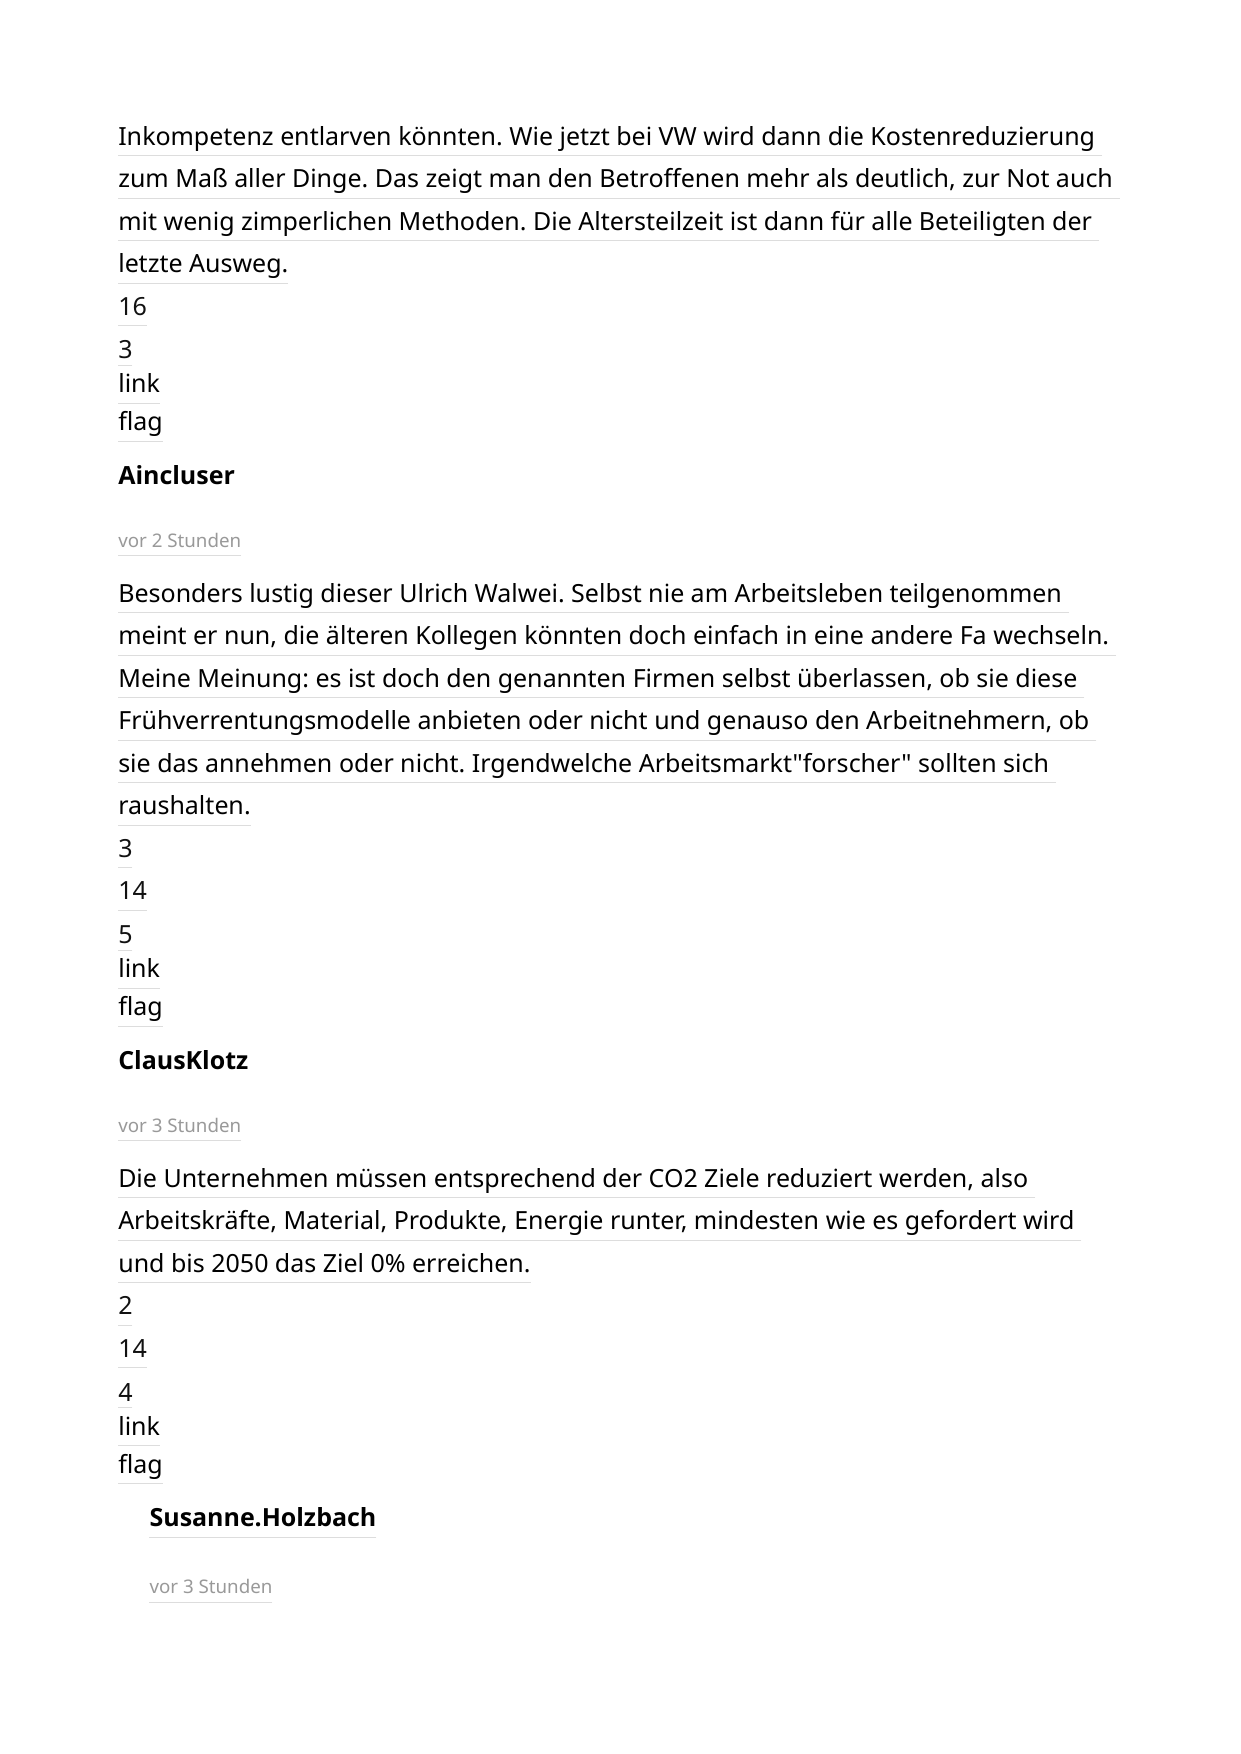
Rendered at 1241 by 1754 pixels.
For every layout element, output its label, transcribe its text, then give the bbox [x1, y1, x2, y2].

text ClausKlotz [118, 1042, 1122, 1077]
text vor 3 Stunden [118, 1112, 1117, 1141]
text Inkompetenz entlarven könnten. Wie jetzt bei VW wird dann die Kostenreduzierung zum Maß aller Dinge. Das zeigt man den Betroffenen mehr als deutlich, zur Not auch mit wenig zimperlichen Methoden. Die Altersteilzeit ist dann für alle Beteiligten der letzte Ausweg. [118, 118, 1122, 284]
text vor 2 Stunden [118, 527, 1117, 556]
text link [118, 951, 1122, 989]
text Besonders lustig dieser Ulrich Walwei. Selbst nie am Arbeitsleben teilgenommen meint er nun, die älteren Kollegen könnten doch einfach in eine andere Fa wechseln. Meine Meinung: es ist doch den genannten Firmen selbst überlassen, ob sie diese Frühverrentungsmodelle anbieten oder nicht und genauso den Arbeitnehmern, ob sie das annehmen oder nicht. Irgendwelche Arbeitsmarkt"forscher" sollten sich raushalten. [118, 576, 1122, 826]
text 4 [118, 1373, 1122, 1408]
text Aincluser [118, 458, 1122, 492]
text link [118, 366, 1122, 404]
text flag [118, 989, 1122, 1027]
text 14 [118, 873, 1122, 911]
text 5 [118, 916, 1122, 951]
text Die Unternehmen müssen entsprechend der CO2 Ziele reduziert werden, also Arbeitskräfte, Material, Produkte, Energie runter, mindesten wie es gefordert wird und bis 2050 das Ziel 0% erreichen. [118, 1160, 1122, 1283]
text 3 [118, 831, 1122, 868]
text flag [118, 404, 1122, 442]
text 16 [118, 288, 1122, 326]
text link [118, 1408, 1122, 1446]
text vor 3 Stunden [149, 1574, 1117, 1603]
text Susanne.Holzbach [149, 1500, 1122, 1538]
text 3 [118, 331, 1122, 366]
text 14 [118, 1330, 1122, 1368]
text flag [118, 1446, 1122, 1484]
text 2 [118, 1288, 1122, 1326]
